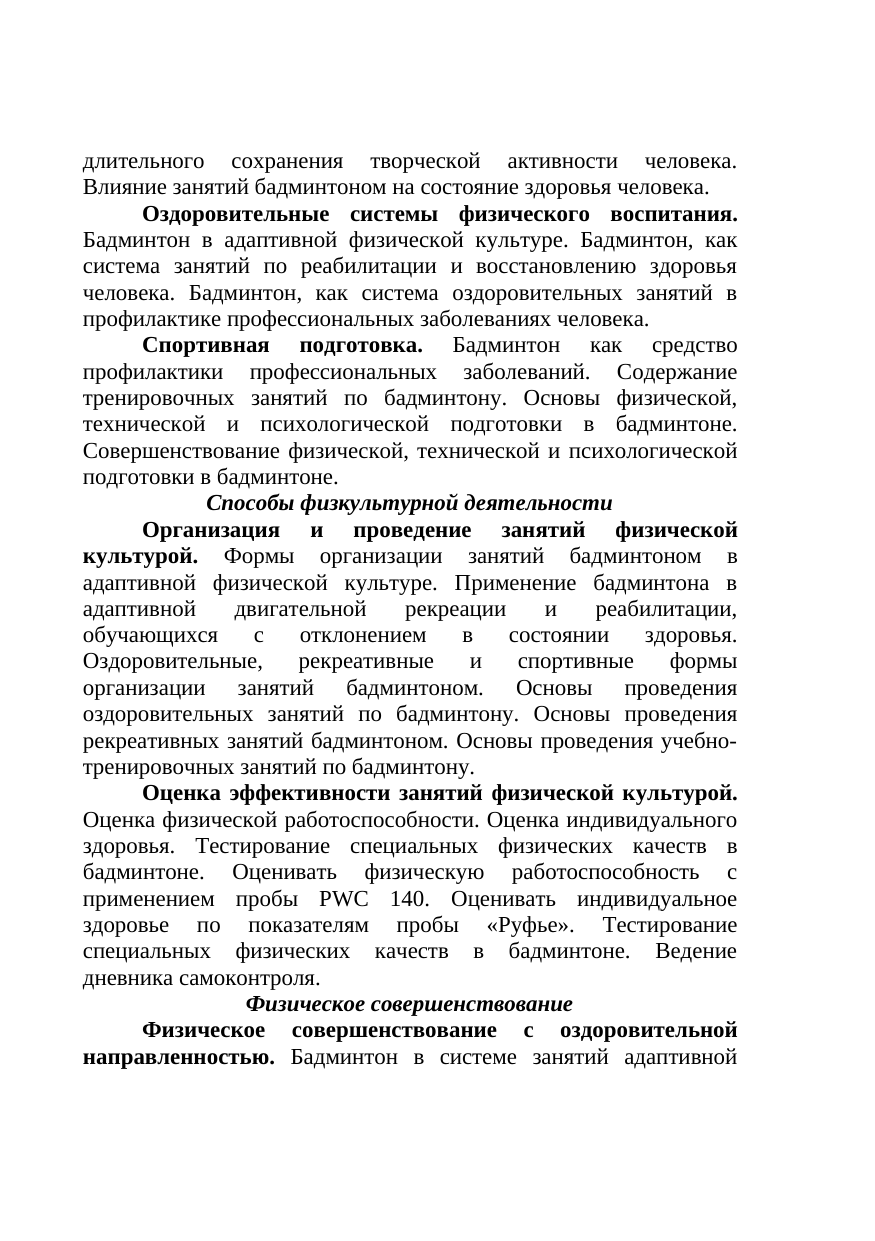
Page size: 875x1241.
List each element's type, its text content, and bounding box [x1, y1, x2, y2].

text Оценка эффективности занятий физической культурой. Оценка физической работоспособности. Оценка индивидуального здоровья. Тестирование специальных физических качеств в бадминтоне. Оценивать физическую работоспособность с применением пробы PWC 140. Оценивать индивидуальное здоровье по показателям пробы «Руфье». Тестирование специальных физических качеств в бадминтоне. Ведение дневника самоконтроля. [83, 779, 738, 990]
text длительного сохранения творческой активности человека. Влияние занятий бадминтоном на состояние здоровья человека. [83, 147, 738, 199]
text Спортивная подготовка. Бадминтон как средство профилактики профессиональных заболеваний. Содержание тренировочных занятий по бадминтону. Основы физической, технической и психологической подготовки в бадминтоне. Совершенствование физической, технической и психологической подготовки в бадминтоне. [83, 331, 738, 489]
text Организация и проведение занятий физической культурой. Формы организации занятий бадминтоном в адаптивной физической культуре. Применение бадминтона в адаптивной двигательной рекреации и реабилитации, обучающихся с отклонением в состоянии здоровья. Оздоровительные, рекреативные и спортивные формы организации занятий бадминтоном. Основы проведения оздоровительных занятий по бадминтону. Основы проведения рекреативных занятий бадминтоном. Основы проведения учебно-тренировочных занятий по бадминтону. [83, 516, 738, 779]
text Способы физкультурной деятельности [83, 489, 738, 516]
text Оздоровительные системы физического воспитания. Бадминтон в адаптивной физической культуре. Бадминтон, как система занятий по реабилитации и восстановлению здоровья человека. Бадминтон, как система оздоровительных занятий в профилактике профессиональных заболеваниях человека. [83, 199, 738, 331]
text Физическое совершенствование [83, 990, 738, 1017]
text Физическое совершенствование с оздоровительной направленностью. Бадминтон в системе занятий адаптивной [83, 1017, 738, 1069]
